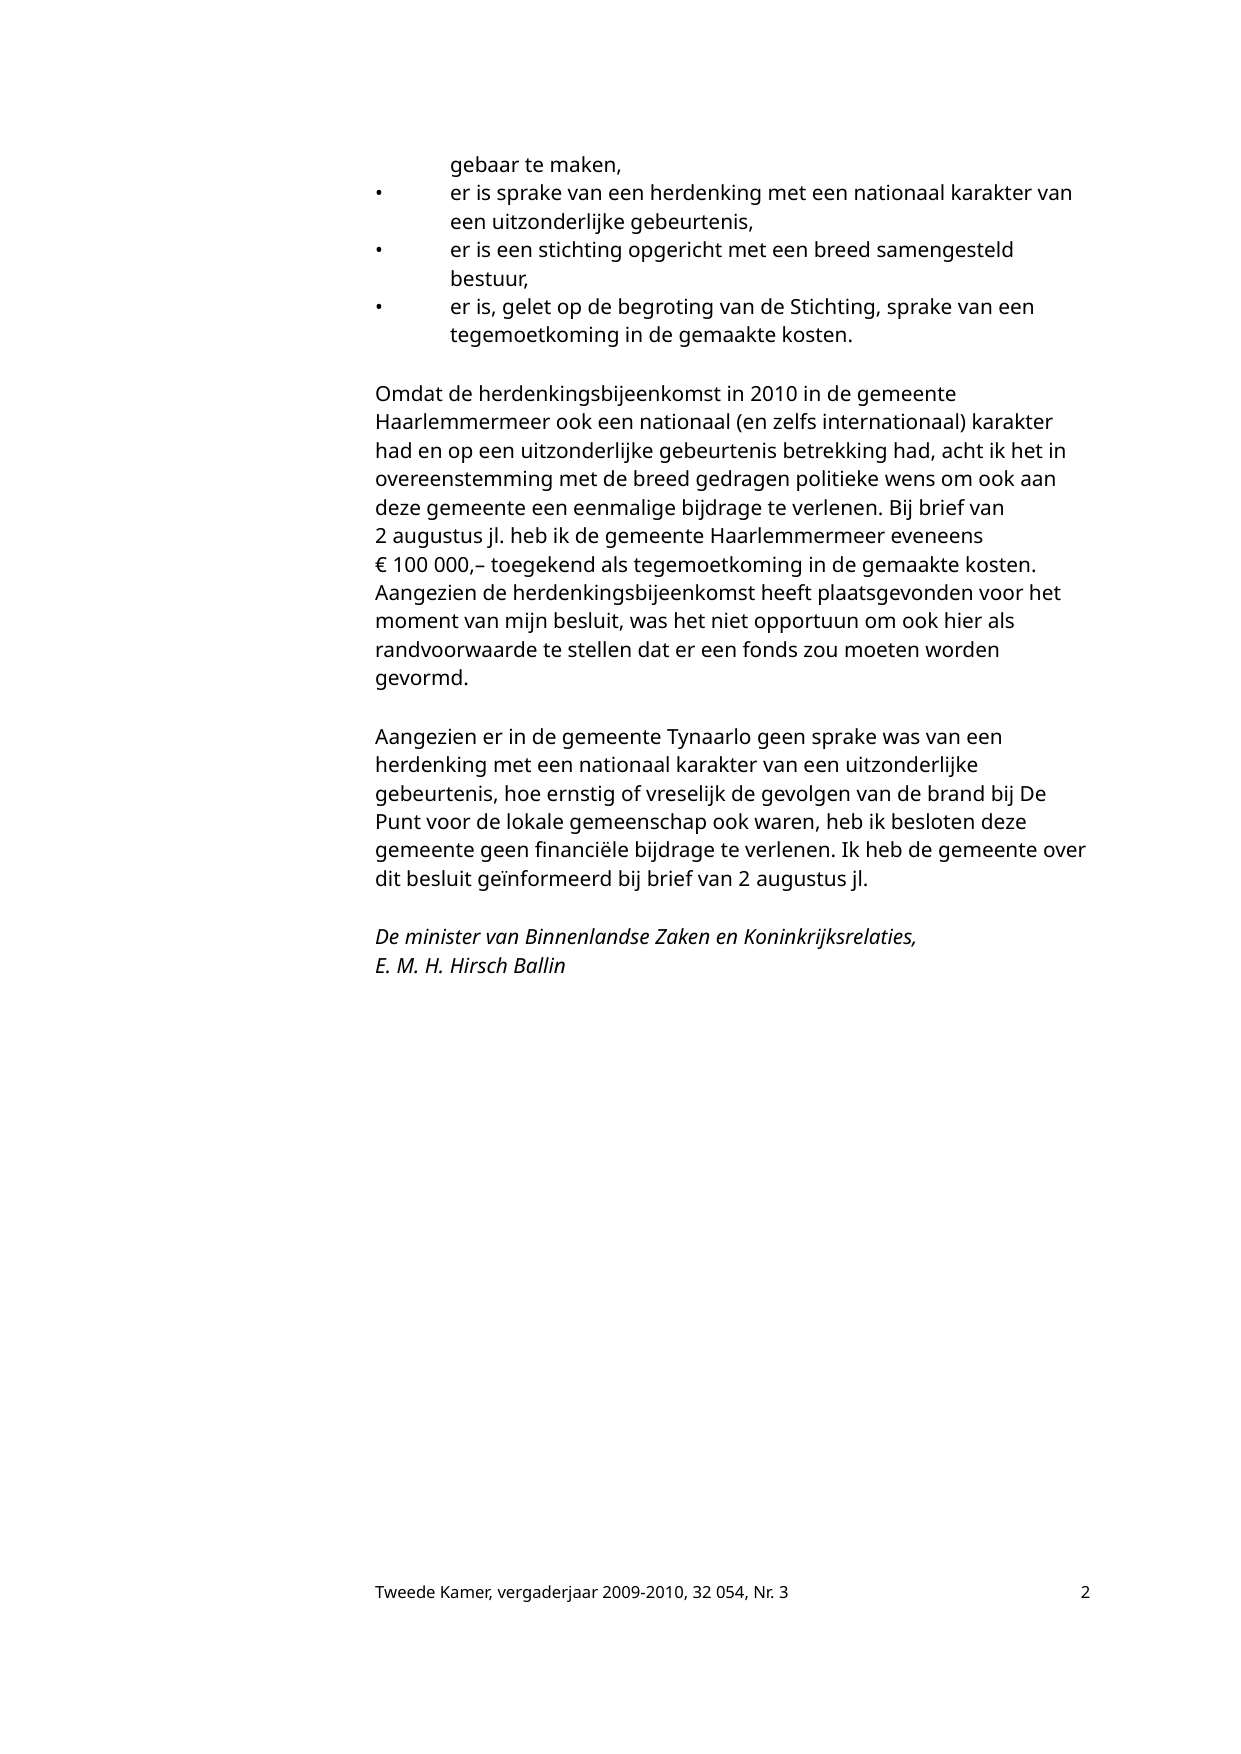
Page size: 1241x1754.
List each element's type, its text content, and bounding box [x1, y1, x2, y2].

text Aangezien er in de gemeente Tynaarlo geen sprake was van een herdenking met een nationaal karakter van een uitzonderlijke gebeurtenis, hoe ernstig of vreselijk de gevolgen van de brand bij De Punt voor de lokale gemeenschap ook waren, heb ik besloten deze gemeente geen financiële bijdrage te verlenen. Ik heb de gemeente over dit besluit geïnformeerd bij brief van 2 augustus jl. [375, 722, 1090, 892]
list er is, gelet op de begroting van de Stichting, sprake van een tegemoetkoming in de gemaakte kosten. [375, 292, 1090, 349]
list gebaar te maken, [375, 150, 1090, 178]
text E. M. H. Hirsch Ballin [375, 951, 1090, 979]
list er is een stichting opgericht met een breed samengesteld bestuur, [375, 235, 1090, 292]
text Omdat de herdenkingsbijeenkomst in 2010 in de gemeente Haarlemmermeer ook een nationaal (en zelfs internationaal) karakter had en op een uitzonderlijke gebeurtenis betrekking had, acht ik het in overeenstemming met de breed gedragen politieke wens om ook aan deze gemeente een eenmalige bijdrage te verlenen. Bij brief van 2 augustus jl. heb ik de gemeente Haarlemmermeer eveneens € 100 000,– toegekend als tegemoetkoming in de gemaakte kosten. Aangezien de herdenkingsbijeenkomst heeft plaatsgevonden voor het moment van mijn besluit, was het niet opportuun om ook hier als randvoorwaarde te stellen dat er een fonds zou moeten worden gevormd. [375, 379, 1090, 692]
list er is sprake van een herdenking met een nationaal karakter van een uitzonderlijke gebeurtenis, [375, 178, 1090, 235]
text De minister van Binnenlandse Zaken en Koninkrijksrelaties, [375, 922, 1090, 951]
